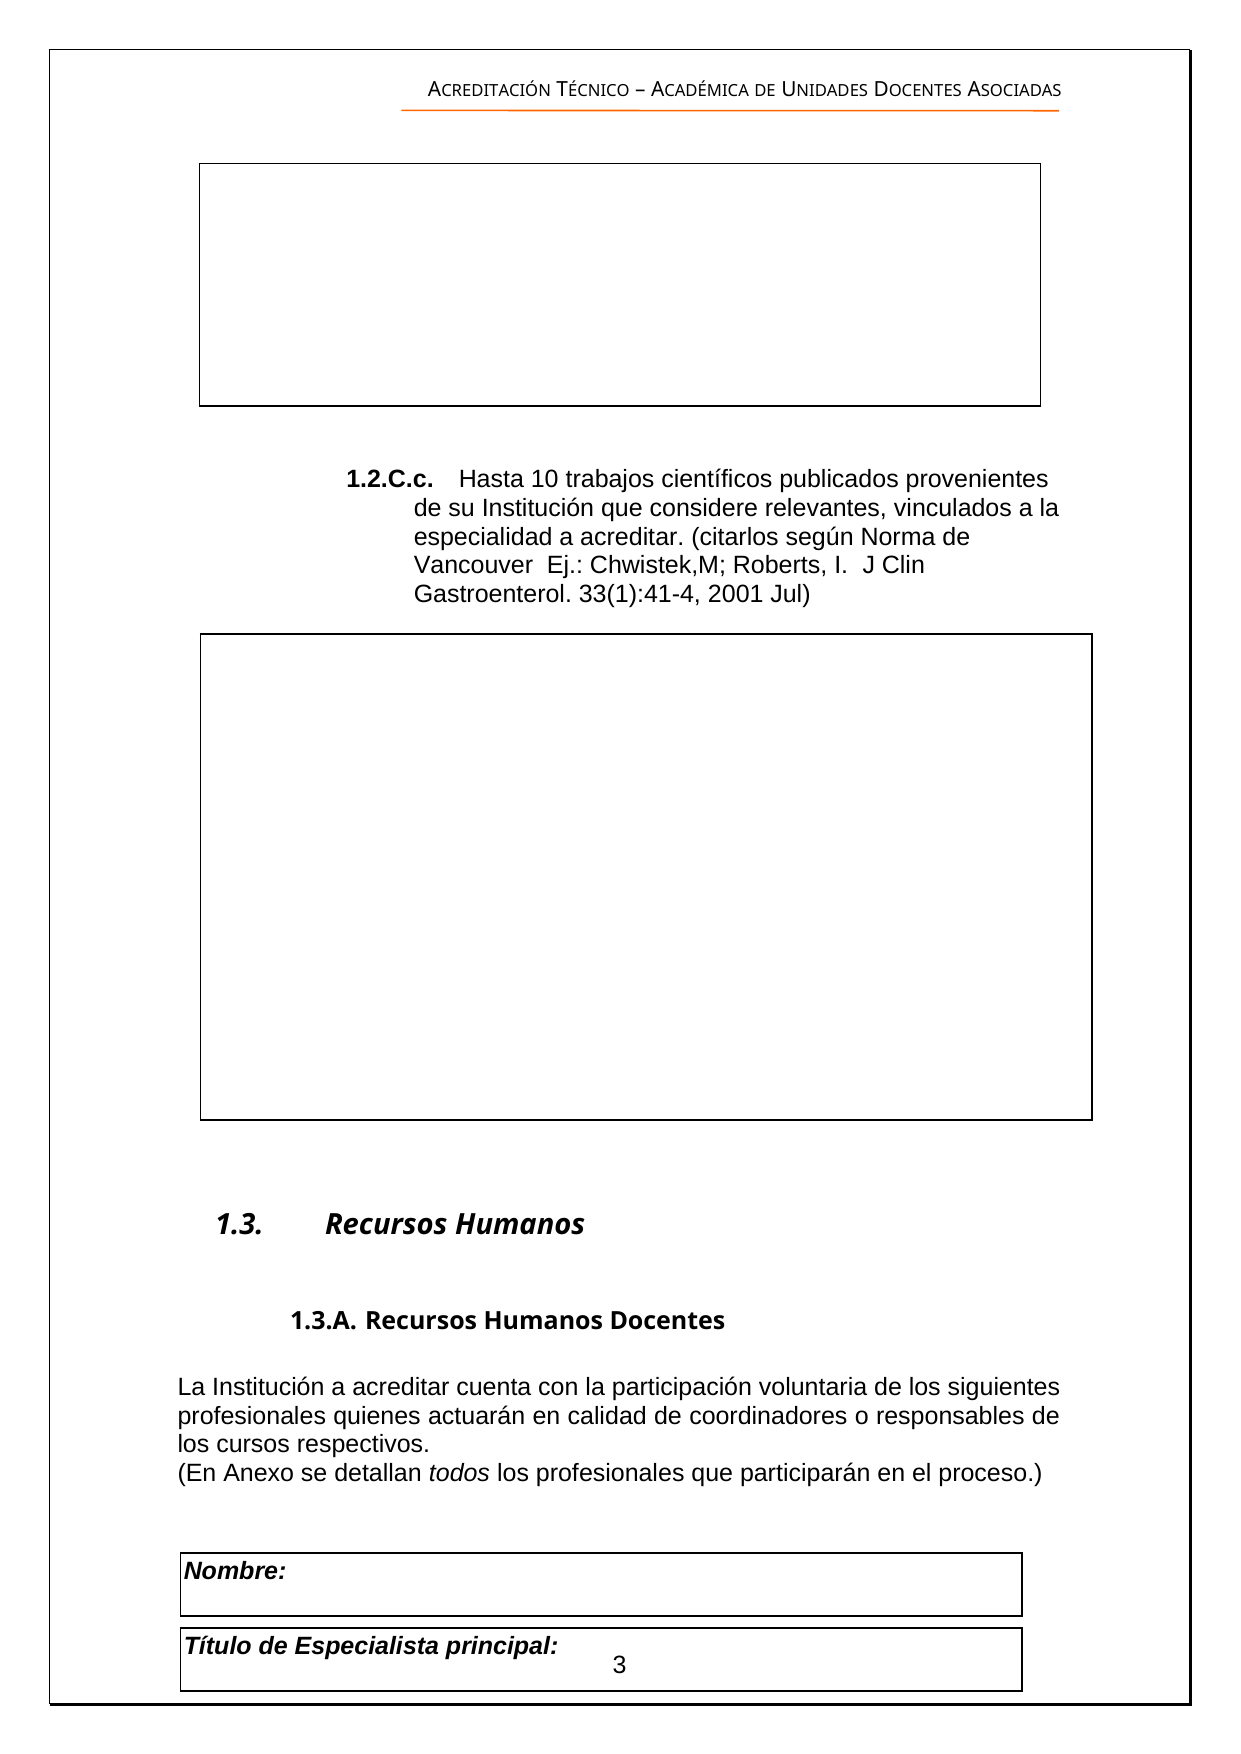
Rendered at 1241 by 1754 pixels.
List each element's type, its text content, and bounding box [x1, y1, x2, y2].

subtitle Hasta 10 trabajos científicos publicados provenientes de su Institución que considere relevantes, vinculados a la especialidad a acreditar. (citarlos según Norma de Vancouver Ej.: Chwistek,M; Roberts, I. J Clin Gastroenterol. 33(1):41-4, 2001 Jul) [346, 464, 1061, 608]
text La Institución a acreditar cuenta con la participación voluntaria de los siguientes profesionales quienes actuarán en calidad de coordinadores o responsables de los cursos respectivos. [177, 1372, 1061, 1458]
subtitle Recursos Humanos [215, 1203, 1061, 1243]
text Nombre: [183, 1556, 1019, 1585]
text (En Anexo se detallan todos los profesionales que participarán en el proceso.) [177, 1458, 1061, 1487]
text Título de Especialista principal: [183, 1631, 1019, 1659]
subtitle Recursos Humanos Docentes [290, 1303, 1061, 1337]
